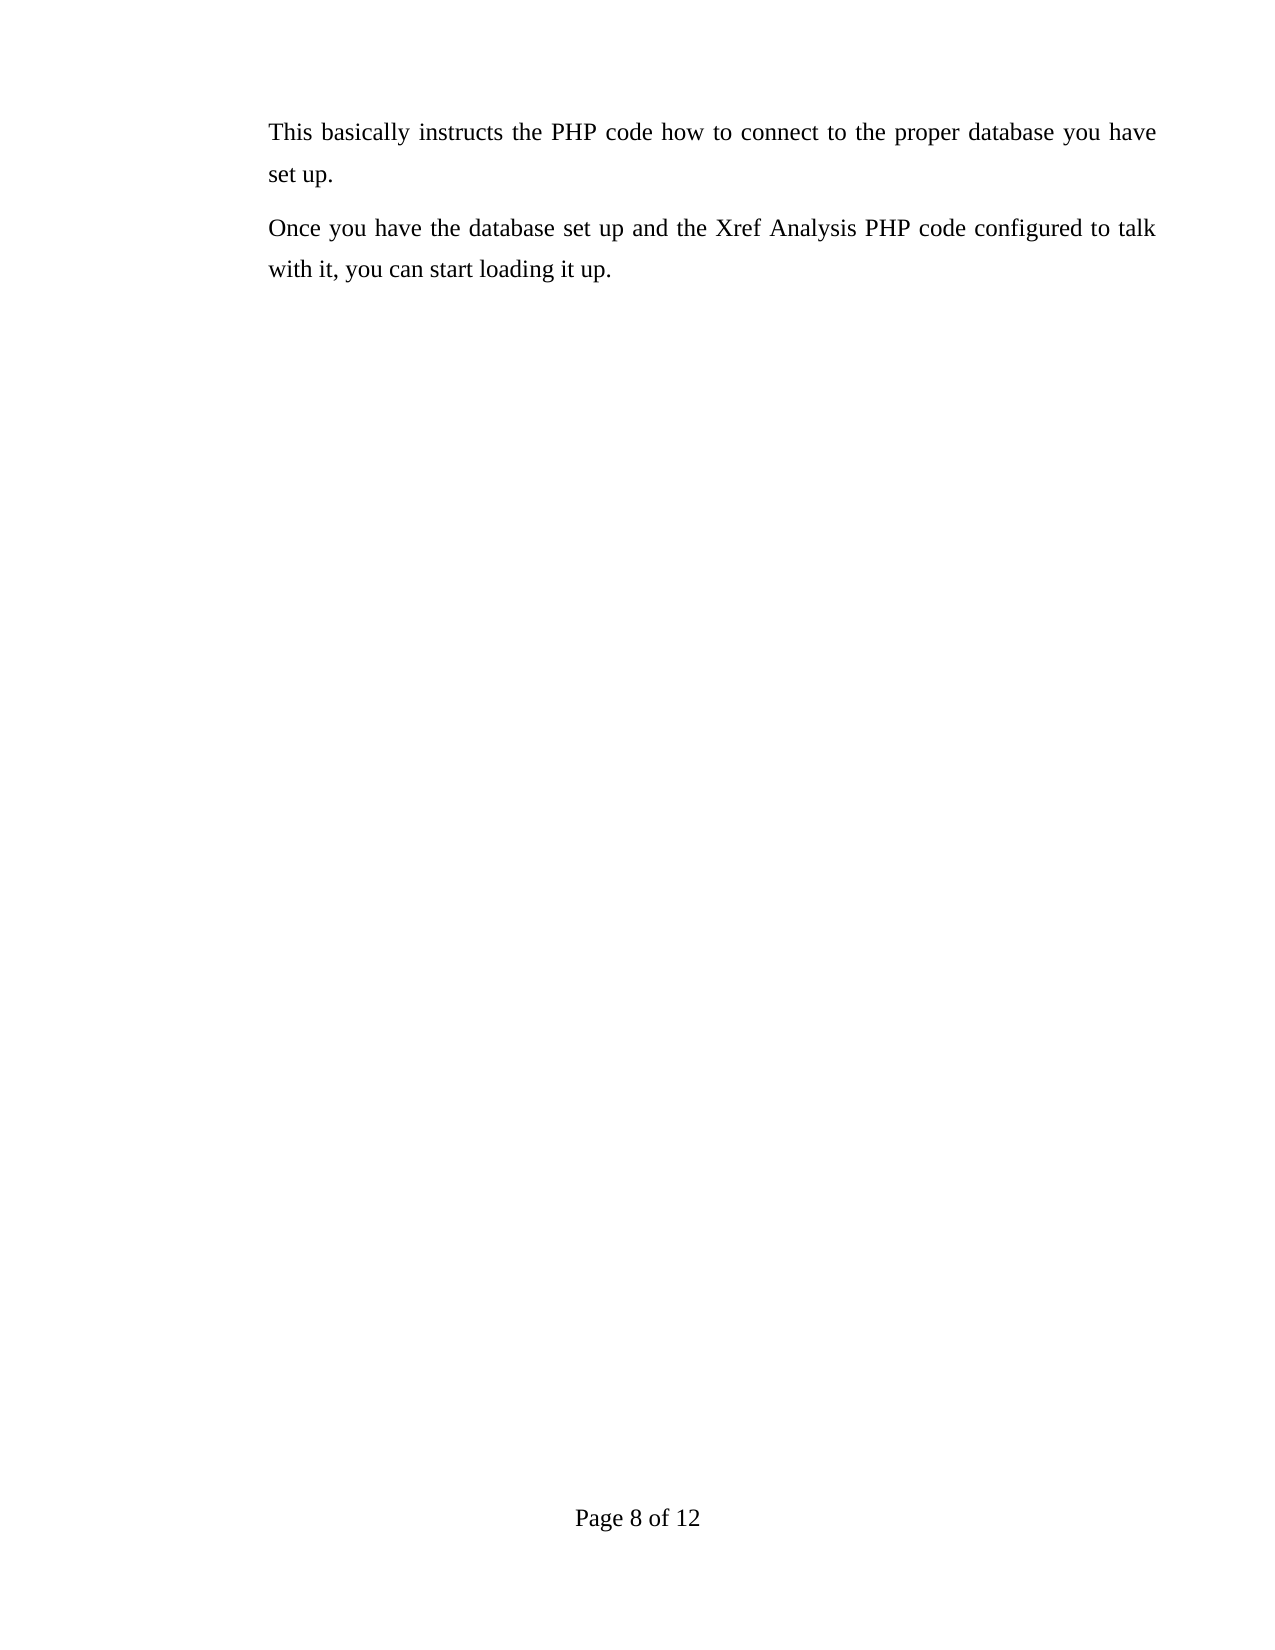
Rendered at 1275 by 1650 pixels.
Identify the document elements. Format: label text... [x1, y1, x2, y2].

text This basically instructs the PHP code how to connect to the proper database you have set up. [268, 118, 1157, 187]
text Once you have the database set up and the Xref Analysis PHP code configured to talk with it, you can start loading it up. [268, 214, 1157, 283]
